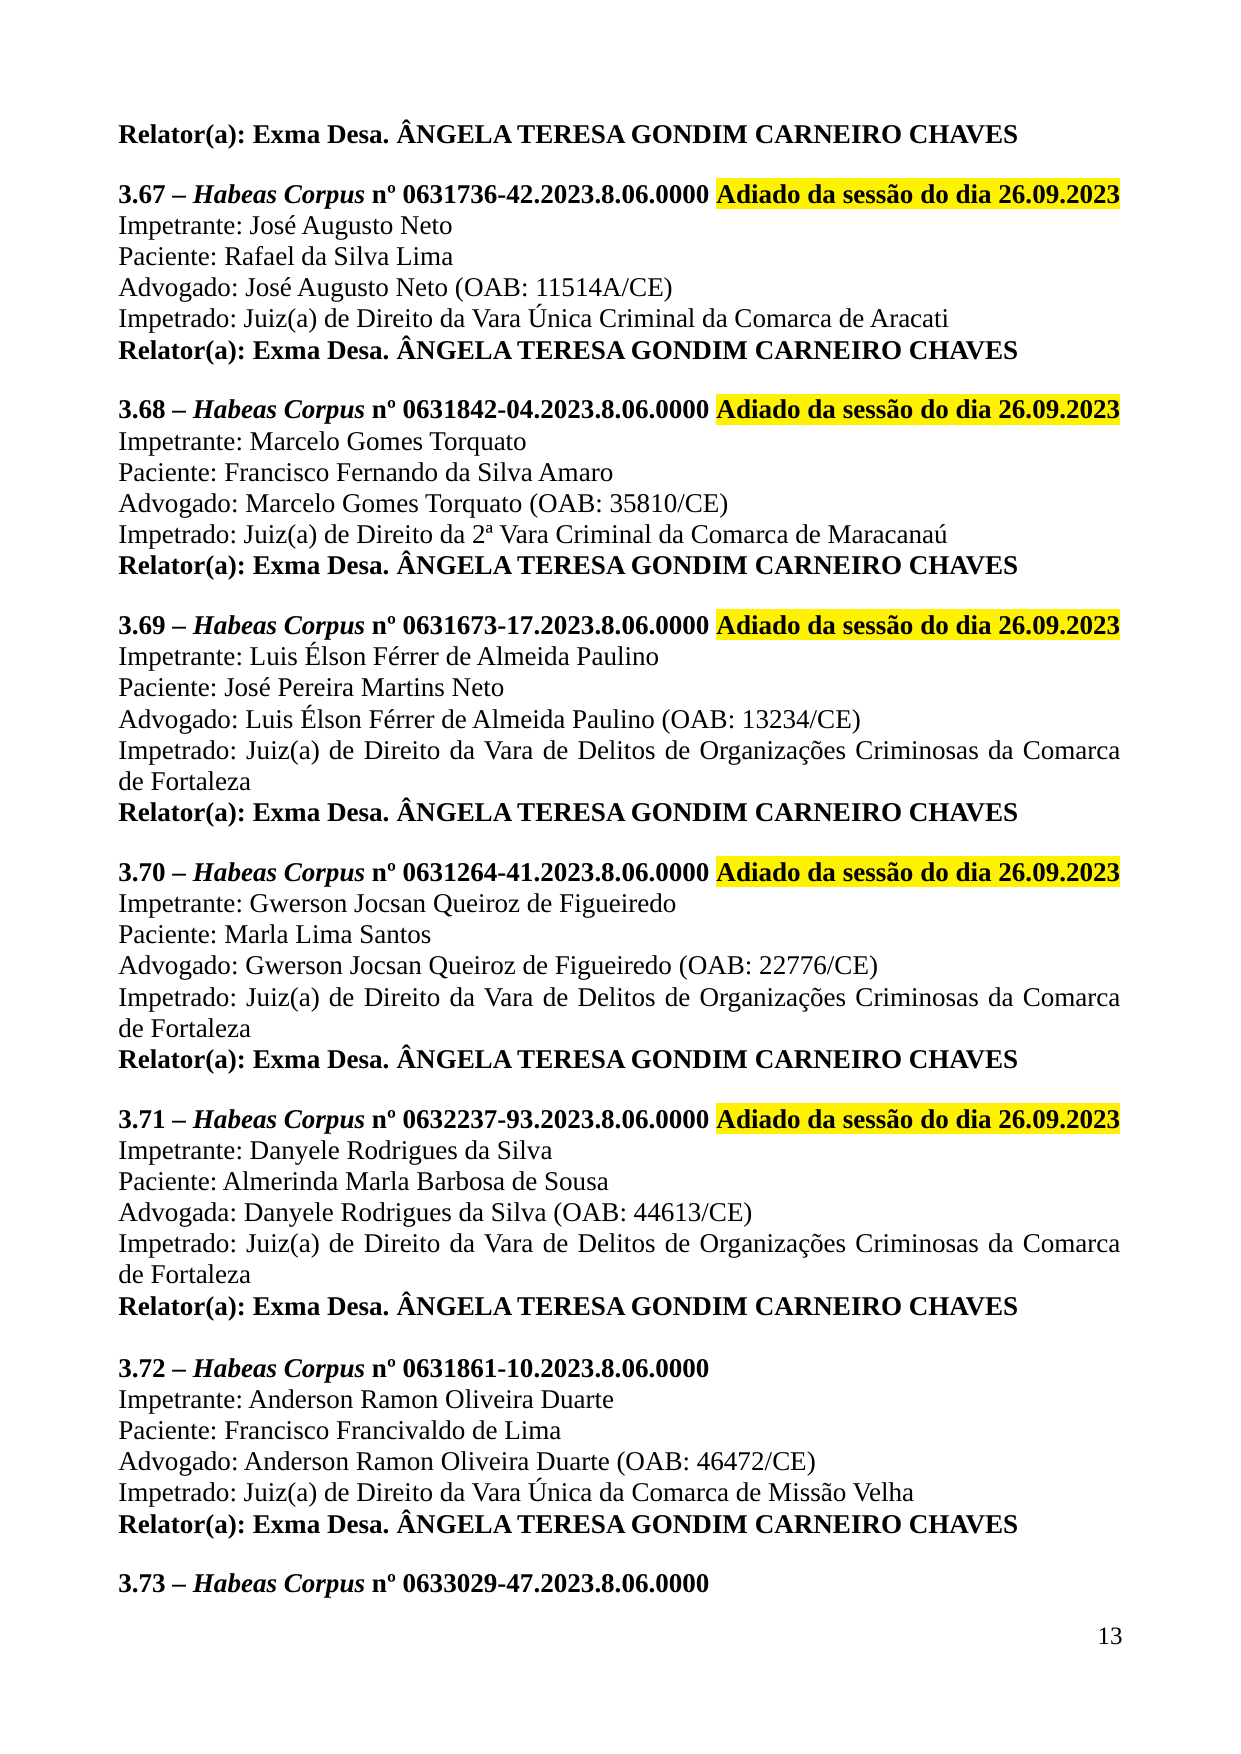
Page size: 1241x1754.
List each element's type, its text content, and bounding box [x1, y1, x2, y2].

text Impetrado: Juiz(a) de Direito da Vara de Delitos de Organizações Criminosas da Comarca de Fortaleza [118, 1227, 1122, 1290]
text Impetrante: José Augusto Neto [118, 209, 1122, 240]
text Paciente: José Pereira Martins Neto [118, 672, 1122, 703]
text Paciente: Almerinda Marla Barbosa de Sousa [118, 1165, 1122, 1196]
text Relator(a): Exma Desa. ÂNGELA TERESA GONDIM CARNEIRO CHAVES [118, 1043, 1122, 1074]
text 3.67 – Habeas Corpus nº 0631736-42.2023.8.06.0000 Adiado da sessão do dia 26.09.2023 [118, 178, 1122, 209]
text Relator(a): Exma Desa. ÂNGELA TERESA GONDIM CARNEIRO CHAVES [118, 796, 1122, 827]
text 3.71 – Habeas Corpus nº 0632237-93.2023.8.06.0000 Adiado da sessão do dia 26.09.2023 [118, 1103, 1122, 1134]
text Relator(a): Exma Desa. ÂNGELA TERESA GONDIM CARNEIRO CHAVES [118, 1508, 1122, 1539]
text Impetrante: Luis Élson Férrer de Almeida Paulino [118, 640, 1122, 672]
text Advogado: José Augusto Neto (OAB: 11514A/CE) [118, 271, 1122, 303]
text Impetrado: Juiz(a) de Direito da 2ª Vara Criminal da Comarca de Maracanaú [118, 518, 1122, 549]
text Impetrante: Danyele Rodrigues da Silva [118, 1134, 1122, 1165]
text Advogada: Danyele Rodrigues da Silva (OAB: 44613/CE) [118, 1196, 1122, 1227]
text Impetrado: Juiz(a) de Direito da Vara de Delitos de Organizações Criminosas da Comarca de Fortaleza [118, 734, 1122, 796]
text Relator(a): Exma Desa. ÂNGELA TERESA GONDIM CARNEIRO CHAVES [118, 118, 1122, 149]
text Impetrado: Juiz(a) de Direito da Vara Única Criminal da Comarca de Aracati [118, 303, 1122, 334]
text Advogado: Luis Élson Férrer de Almeida Paulino (OAB: 13234/CE) [118, 703, 1122, 734]
text Paciente: Rafael da Silva Lima [118, 240, 1122, 271]
text Impetrado: Juiz(a) de Direito da Vara de Delitos de Organizações Criminosas da Comarca de Fortaleza [118, 981, 1122, 1043]
text Impetrante: Anderson Ramon Oliveira Duarte [118, 1383, 1122, 1414]
text Relator(a): Exma Desa. ÂNGELA TERESA GONDIM CARNEIRO CHAVES [118, 1290, 1122, 1321]
text Advogado: Marcelo Gomes Torquato (OAB: 35810/CE) [118, 487, 1122, 518]
text 3.72 – Habeas Corpus nº 0631861-10.2023.8.06.0000 [118, 1352, 1122, 1383]
text Impetrado: Juiz(a) de Direito da Vara Única da Comarca de Missão Velha [118, 1477, 1122, 1508]
text Impetrante: Marcelo Gomes Torquato [118, 425, 1122, 456]
text Advogado: Gwerson Jocsan Queiroz de Figueiredo (OAB: 22776/CE) [118, 949, 1122, 981]
text 3.68 – Habeas Corpus nº 0631842-04.2023.8.06.0000 Adiado da sessão do dia 26.09.2023 [118, 394, 1122, 425]
text Relator(a): Exma Desa. ÂNGELA TERESA GONDIM CARNEIRO CHAVES [118, 334, 1122, 365]
text Paciente: Francisco Fernando da Silva Amaro [118, 456, 1122, 487]
text Relator(a): Exma Desa. ÂNGELA TERESA GONDIM CARNEIRO CHAVES [118, 549, 1122, 581]
text Paciente: Marla Lima Santos [118, 918, 1122, 949]
text Paciente: Francisco Francivaldo de Lima [118, 1414, 1122, 1445]
text 3.73 – Habeas Corpus nº 0633029-47.2023.8.06.0000 [118, 1568, 1122, 1599]
text 3.70 – Habeas Corpus nº 0631264-41.2023.8.06.0000 Adiado da sessão do dia 26.09.2023 [118, 856, 1122, 887]
text Advogado: Anderson Ramon Oliveira Duarte (OAB: 46472/CE) [118, 1445, 1122, 1477]
text Impetrante: Gwerson Jocsan Queiroz de Figueiredo [118, 887, 1122, 918]
text 3.69 – Habeas Corpus nº 0631673-17.2023.8.06.0000 Adiado da sessão do dia 26.09.2023 [118, 609, 1122, 640]
